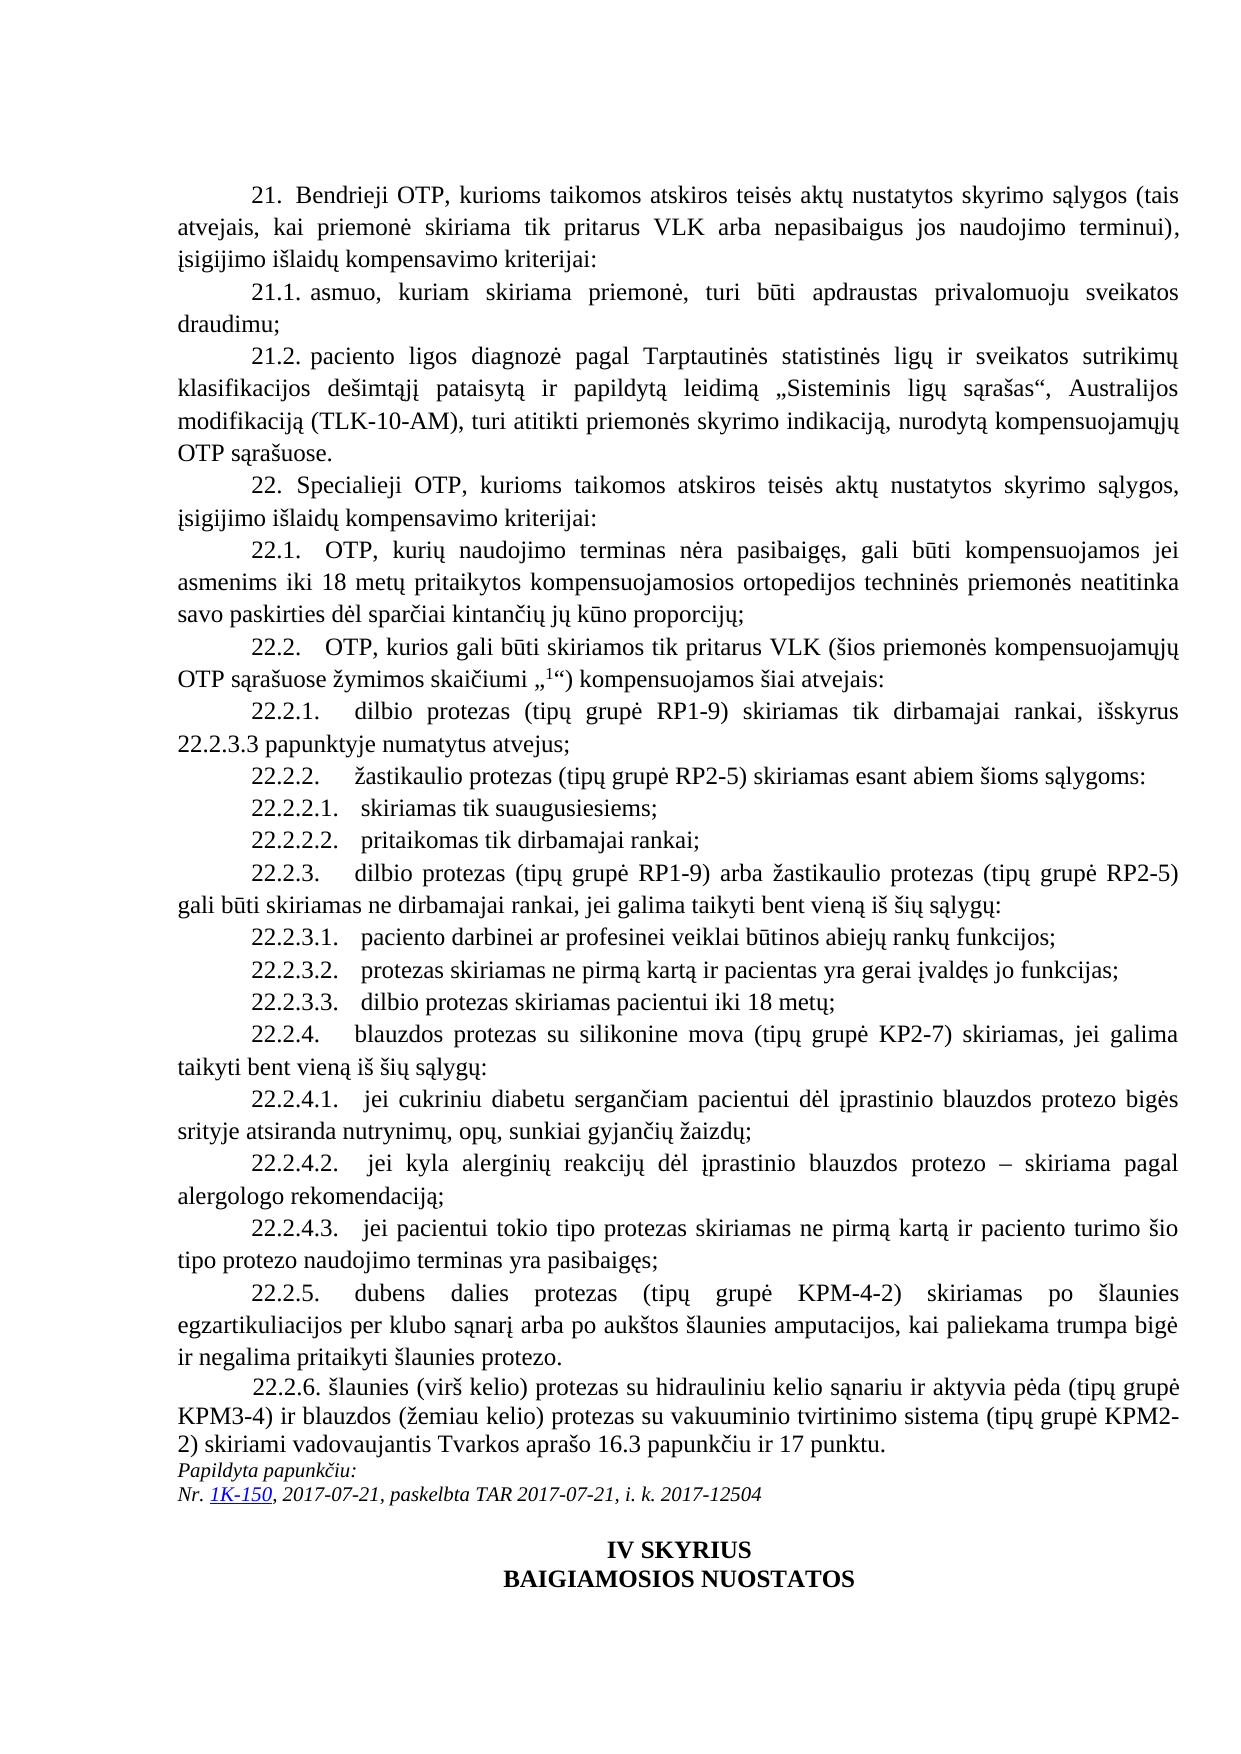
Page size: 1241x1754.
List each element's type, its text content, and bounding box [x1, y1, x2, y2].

text IV SKYRIUS [177, 1535, 1181, 1564]
text 22.2.3.1. paciento darbinei ar profesinei veiklai būtinos abiejų rankų funkcijos; [177, 920, 1180, 952]
text Nr. 1K-150, 2017-07-21, paskelbta TAR 2017-07-21, i. k. 2017-12504 [177, 1482, 1181, 1506]
text 22.2.1. dilbio protezas (tipų grupė RP1-9) skiriamas tik dirbamajai rankai, išskyrus 22.2.3.3 papunktyje numatytus atvejus; [177, 694, 1180, 758]
text 22.2.4. blauzdos protezas su silikonine mova (tipų grupė KP2-7) skiriamas, jei galima taikyti bent vieną iš šių sąlygų: [177, 1017, 1180, 1081]
text 21.1. asmuo, kuriam skiriama priemonė, turi būti apdraustas privalomuoju sveikatos draudimu; [177, 274, 1180, 339]
text 21. Bendrieji OTP, kurioms taikomos atskiros teisės aktų nustatytos skyrimo sąlygos (tais atvejais, kai priemonė skiriama tik pritarus VLK arba nepasibaigus jos naudojimo terminui), įsigijimo išlaidų kompensavimo kriterijai: [177, 177, 1180, 274]
text 22.2.2. žastikaulio protezas (tipų grupė RP2-5) skiriamas esant abiem šioms sąlygoms: [177, 758, 1180, 791]
text 22.2.5. dubens dalies protezas (tipų grupė KPM-4-2) skiriamas po šlaunies egzartikuliacijos per klubo sąnarį arba po aukštos šlaunies amputacijos, kai paliekama trumpa bigė ir negalima pritaikyti šlaunies protezo. [177, 1275, 1180, 1372]
text 21.2. paciento ligos diagnozė pagal Tarptautinės statistinės ligų ir sveikatos sutrikimų klasifikacijos dešimtąjį pataisytą ir papildytą leidimą „Sisteminis ligų sąrašas“, Australijos modifikaciją (TLK-10-AM), turi atitikti priemonės skyrimo indikaciją, nurodytą kompensuojamųjų OTP sąrašuose. [177, 339, 1180, 468]
text 22.2.3.2. protezas skiriamas ne pirmą kartą ir pacientas yra gerai įvaldęs jo funkcijas; [177, 952, 1180, 984]
text 22.2.4.3. jei pacientui tokio tipo protezas skiriamas ne pirmą kartą ir paciento turimo šio tipo protezo naudojimo terminas yra pasibaigęs; [177, 1211, 1180, 1275]
text 22. Specialieji OTP, kurioms taikomos atskiros teisės aktų nustatytos skyrimo sąlygos, įsigijimo išlaidų kompensavimo kriterijai: [177, 468, 1180, 532]
text BAIGIAMOSIOS NUOSTATOS [177, 1564, 1181, 1593]
text 22.2. OTP, kurios gali būti skiriamos tik pritarus VLK (šios priemonės kompensuojamųjų OTP sąrašuose žymimos skaičiumi „1“) kompensuojamos šiai atvejais: [177, 629, 1180, 694]
text 22.2.3.3. dilbio protezas skiriamas pacientui iki 18 metų; [177, 984, 1180, 1017]
text 22.2.4.2. jei kyla alerginių reakcijų dėl įprastinio blauzdos protezo – skiriama pagal alergologo rekomendaciją; [177, 1146, 1180, 1211]
text 22.2.2.1. skiriamas tik suaugusiesiems; [177, 791, 1180, 823]
text Papildyta papunkčiu: [177, 1458, 1181, 1482]
text 22.2.6. šlaunies (virš kelio) protezas su hidrauliniu kelio sąnariu ir aktyvia pėda (tipų grupė KPM3-4) ir blauzdos (žemiau kelio) protezas su vakuuminio tvirtinimo sistema (tipų grupė KPM2-2) skiriami vadovaujantis Tvarkos aprašo 16.3 papunkčiu ir 17 punktu. [177, 1372, 1181, 1458]
text 22.2.2.2. pritaikomas tik dirbamajai rankai; [177, 823, 1180, 855]
text 22.1. OTP, kurių naudojimo terminas nėra pasibaigęs, gali būti kompensuojamos jei asmenims iki 18 metų pritaikytos kompensuojamosios ortopedijos techninės priemonės neatitinka savo paskirties dėl sparčiai kintančių jų kūno proporcijų; [177, 532, 1180, 629]
text 22.2.4.1. jei cukriniu diabetu sergančiam pacientui dėl įprastinio blauzdos protezo bigės srityje atsiranda nutrynimų, opų, sunkiai gyjančių žaizdų; [177, 1081, 1180, 1146]
text 22.2.3. dilbio protezas (tipų grupė RP1-9) arba žastikaulio protezas (tipų grupė RP2-5) gali būti skiriamas ne dirbamajai rankai, jei galima taikyti bent vieną iš šių sąlygų: [177, 855, 1180, 920]
